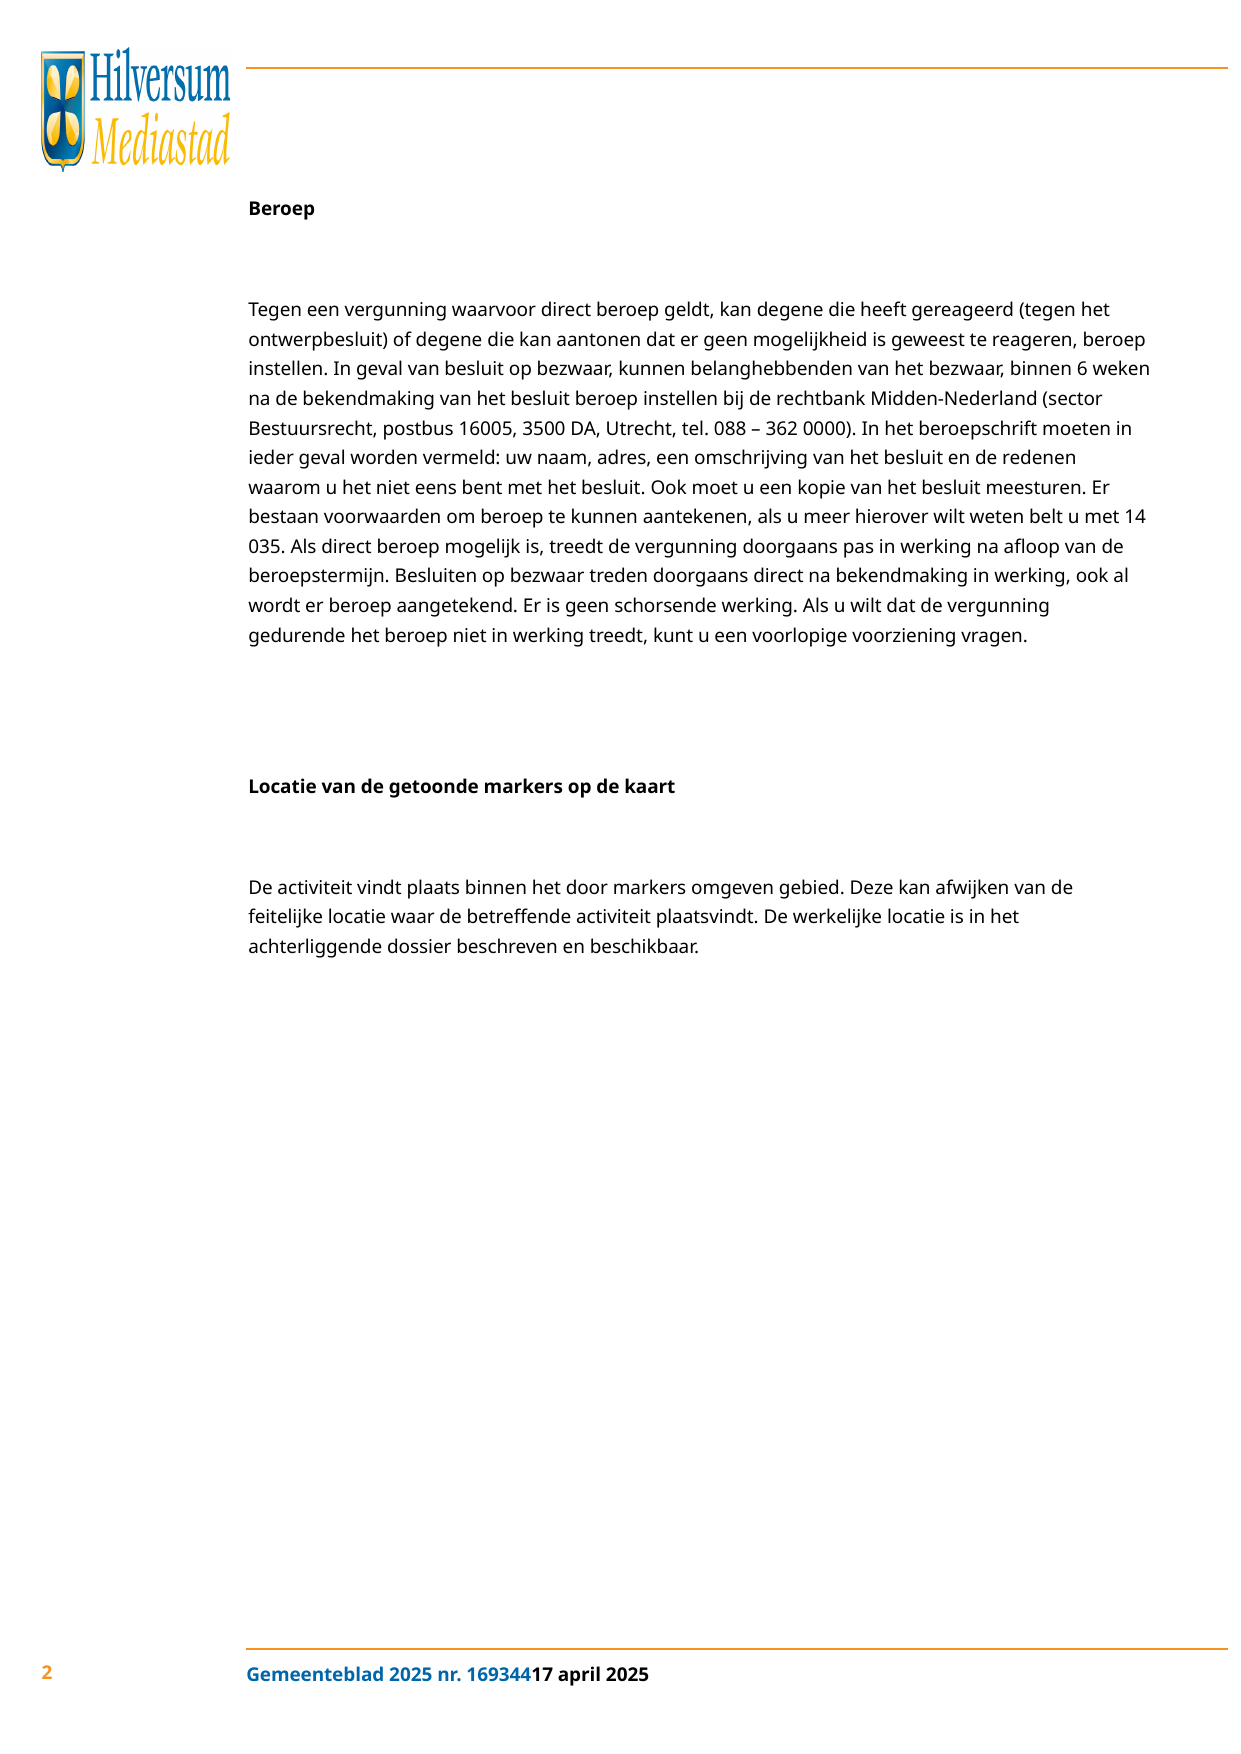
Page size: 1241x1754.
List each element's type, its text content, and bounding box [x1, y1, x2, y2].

text Locatie van de getoonde markers op de kaart [248, 773, 1152, 799]
picture [41, 47, 231, 172]
text De activiteit vindt plaats binnen het door markers omgeven gebied. Deze kan afwijken van de feitelijke locatie waar de betreffende activiteit plaatsvindt. De werkelijke locatie is in het achterliggende dossier beschreven en beschikbaar. [248, 874, 1152, 959]
text Tegen een vergunning waarvoor direct beroep geldt, kan degene die heeft gereageerd (tegen het ontwerpbesluit) of degene die kan aantonen dat er geen mogelijkheid is geweest te reageren, beroep instellen. In geval van besluit op bezwaar, kunnen belanghebbenden van het bezwaar, binnen 6 weken na de bekendmaking van het besluit beroep instellen bij de rechtbank Midden-Nederland (sector Bestuursrecht, postbus 16005, 3500 DA, Utrecht, tel. 088 – 362 0000). In het beroepschrift moeten in ieder geval worden vermeld: uw naam, adres, een omschrijving van het besluit en de redenen waarom u het niet eens bent met het besluit. Ook moet u een kopie van het besluit meesturen. Er bestaan voorwaarden om beroep te kunnen aantekenen, als u meer hierover wilt weten belt u met 14 035. Als direct beroep mogelijk is, treedt de vergunning doorgaans pas in werking na afloop van de beroepstermijn. Besluiten op bezwaar treden doorgaans direct na bekendmaking in werking, ook al wordt er beroep aangetekend. Er is geen schorsende werking. Als u wilt dat de vergunning gedurende het beroep niet in werking treedt, kunt u een voorlopige voorziening vragen. [248, 296, 1152, 648]
text Beroep [248, 196, 1152, 221]
